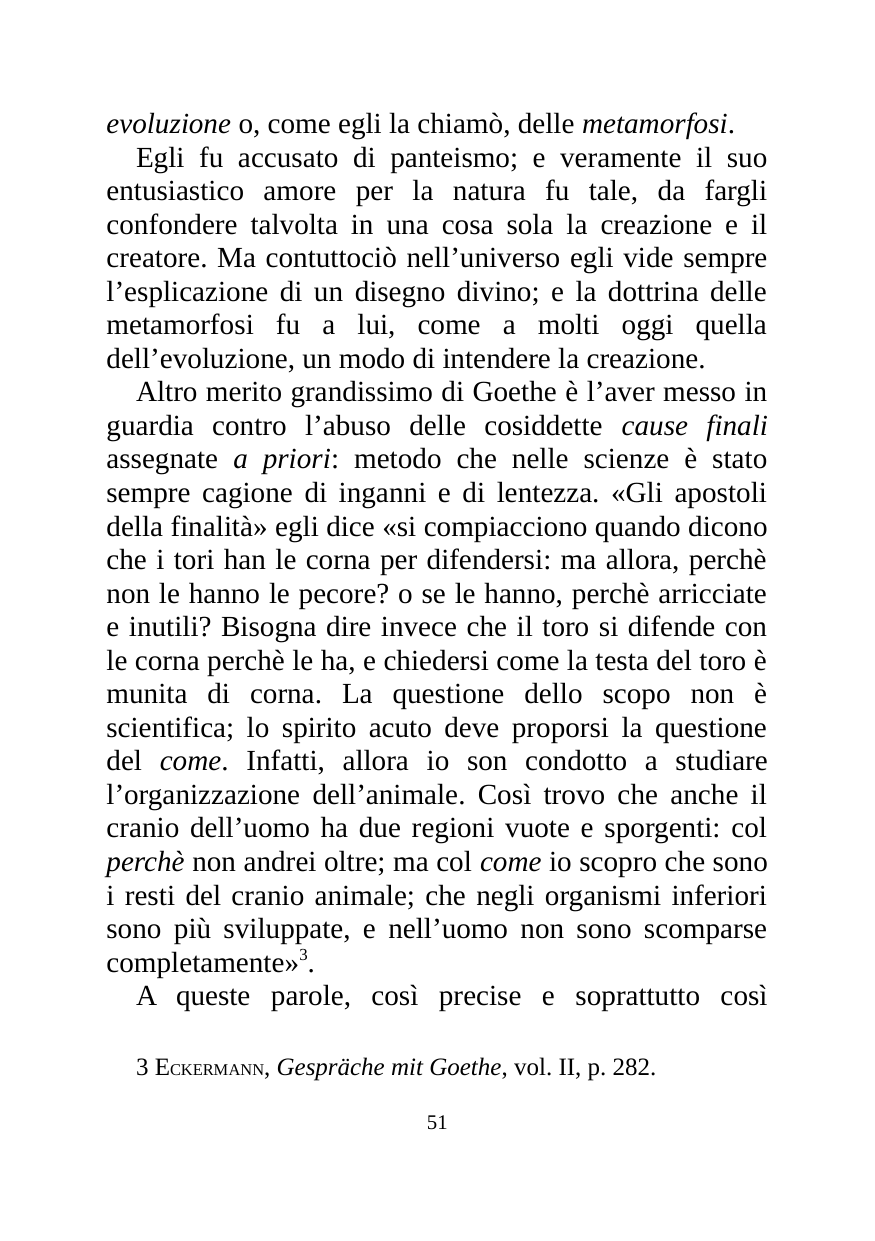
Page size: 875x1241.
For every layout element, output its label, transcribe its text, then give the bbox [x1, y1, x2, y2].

text A queste parole, così precise e soprattutto così [106, 978, 768, 1012]
text Eckermann, Gespräche mit Goethe, vol. II, p. 282. [106, 1052, 768, 1080]
text Altro merito grandissimo di Goethe è l’aver messo in guardia contro l’abuso delle cosiddette cause finali assegnate a priori: metodo che nelle scienze è stato sempre cagione di inganni e di lentezza. «Gli apostoli della finalità» egli dice «si compiacciono quando dicono che i tori han le corna per difendersi: ma allora, perchè non le hanno le pecore? o se le hanno, perchè arricciate e inutili? Bisogna dire invece che il toro si difende con le corna perchè le ha, e chiedersi come la testa del toro è munita di corna. La questione dello scopo non è scientifica; lo spirito acuto deve proporsi la questione del come. Infatti, allora io son condotto a studiare l’organizzazione dell’animale. Così trovo che anche il cranio dell’uomo ha due regioni vuote e sporgenti: col perchè non andrei oltre; ma col come io scopro che sono i resti del cranio animale; che negli organismi inferiori sono più sviluppate, e nell’uomo non sono scomparse completamente». [106, 374, 768, 978]
text Egli fu accusato di panteismo; e veramente il suo entusiastico amore per la natura fu tale, da fargli confondere talvolta in una cosa sola la creazione e il creatore. Ma contuttociò nell’universo egli vide sempre l’esplicazione di un disegno divino; e la dottrina delle metamorfosi fu a lui, come a molti oggi quella dell’evoluzione, un modo di intendere la creazione. [106, 140, 768, 374]
text evoluzione o, come egli la chiamò, delle metamorfosi. [106, 106, 768, 140]
